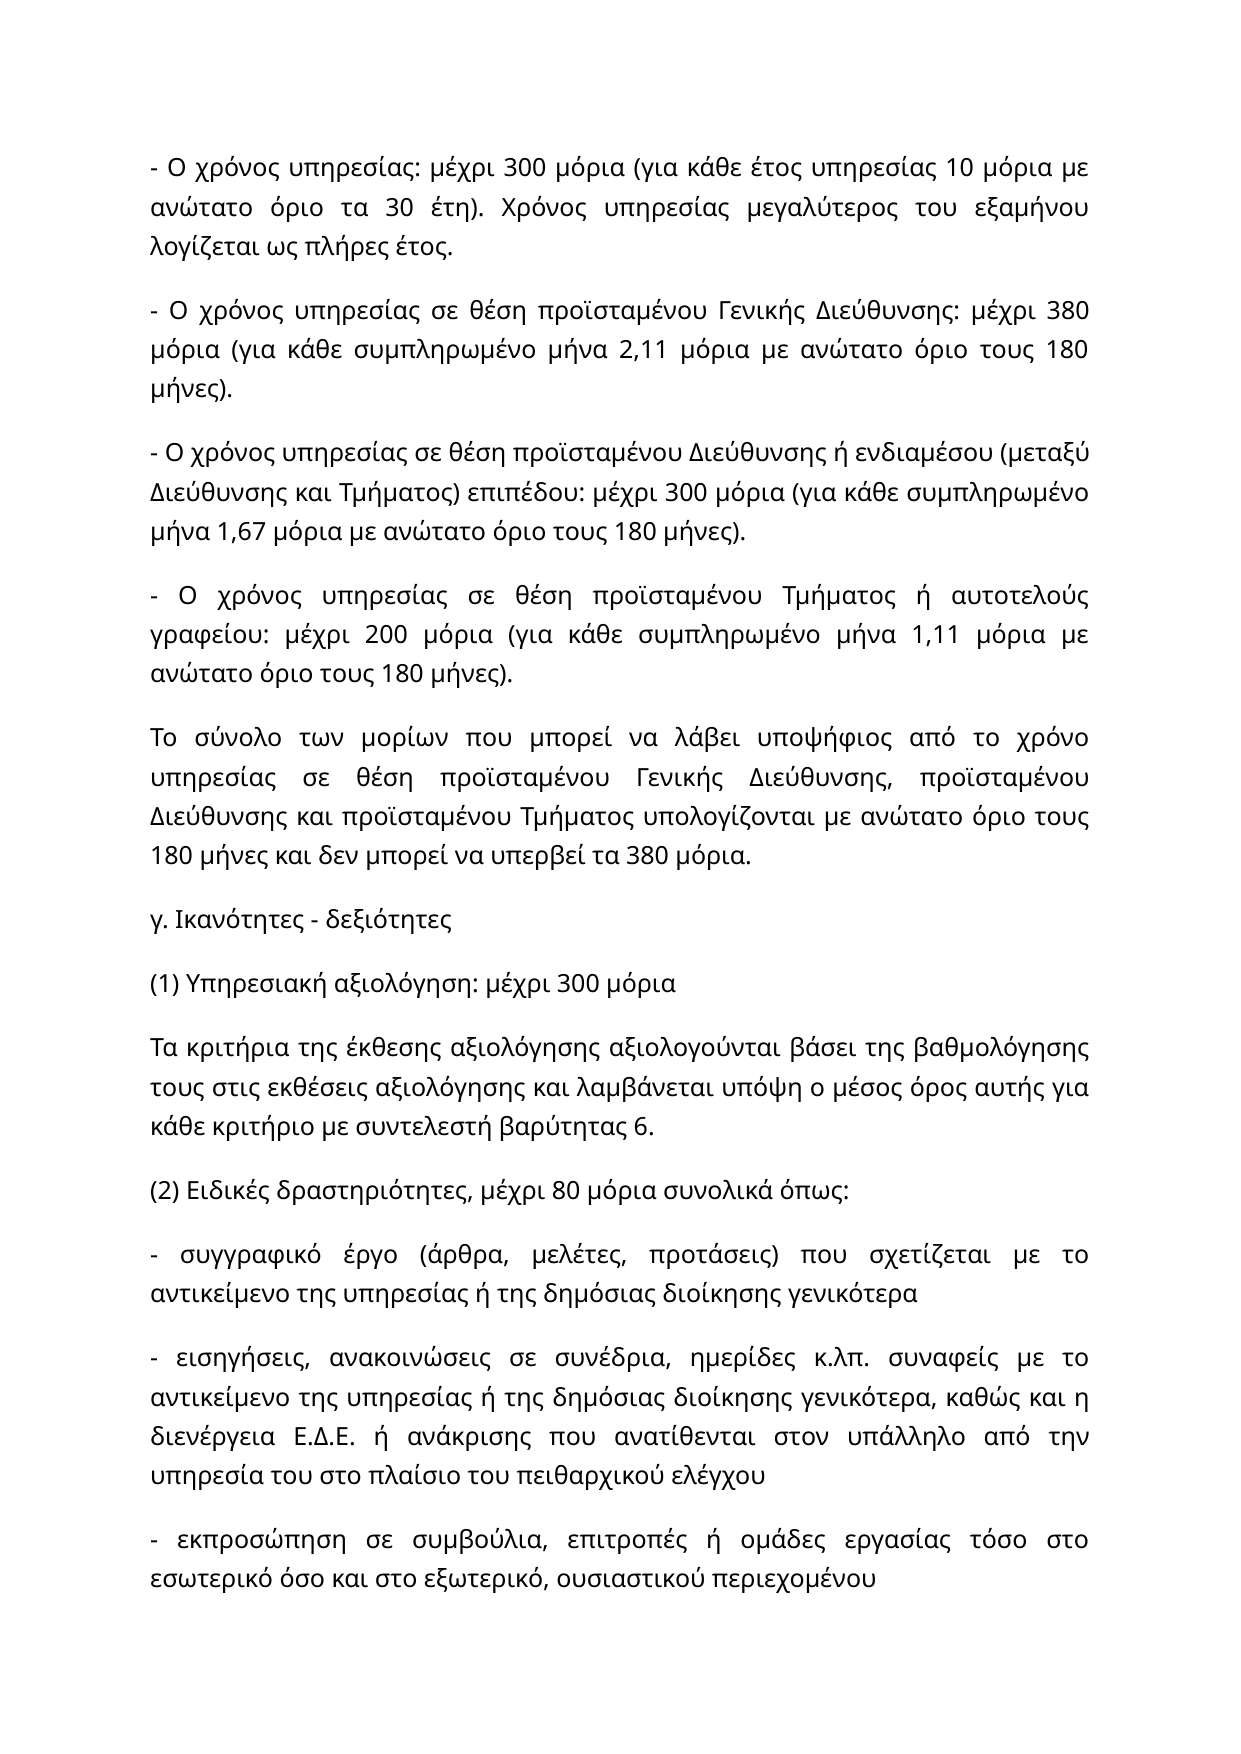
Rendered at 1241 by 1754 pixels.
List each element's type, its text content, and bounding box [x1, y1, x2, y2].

text - εισηγήσεις, ανακοινώσεις σε συνέδρια, ημερίδες κ.λπ. συναφείς με το αντικείμενο της υπηρεσίας ή της δημόσιας διοίκησης γενικότερα, καθώς και η διενέργεια Ε.Δ.Ε. ή ανάκρισης που ανατίθενται στον υπάλληλο από την υπηρεσία του στο πλαίσιο του πειθαρχικού ελέγχου [150, 1340, 1090, 1492]
text - Ο χρόνος υπηρεσίας σε θέση προϊσταμένου Διεύθυνσης ή ενδιαμέσου (μεταξύ Διεύθυνσης και Τμήματος) επιπέδου: μέχρι 300 μόρια (για κάθε συμπληρωμένο μήνα 1,67 μόρια με ανώτατο όριο τους 180 μήνες). [150, 435, 1090, 547]
text - συγγραφικό έργο (άρθρα, μελέτες, προτάσεις) που σχετίζεται με το αντικείμενο της υπηρεσίας ή της δημόσιας διοίκησης γενικότερα [150, 1237, 1090, 1310]
text - εκπροσώπηση σε συμβούλια, επιτροπές ή ομάδες εργασίας τόσο στο εσωτερικό όσο και στο εξωτερικό, ουσιαστικού περιεχομένου [150, 1522, 1090, 1595]
text (2) Ειδικές δραστηριότητες, μέχρι 80 μόρια συνολικά όπως: [150, 1172, 1090, 1207]
text Το σύνολο των μορίων που μπορεί να λάβει υποψήφιος από το χρόνο υπηρεσίας σε θέση προϊσταμένου Γενικής Διεύθυνσης, προϊσταμένου Διεύθυνσης και προϊσταμένου Τμήματος υπολογίζονται με ανώτατο όριο τους 180 μήνες και δεν μπορεί να υπερβεί τα 380 μόρια. [150, 720, 1090, 872]
text γ. Ικανότητες - δεξιότητες [150, 902, 1090, 936]
text - Ο χρόνος υπηρεσίας: μέχρι 300 μόρια (για κάθε έτος υπηρεσίας 10 μόρια με ανώτατο όριο τα 30 έτη). Χρόνος υπηρεσίας μεγαλύτερος του εξαμήνου λογίζεται ως πλήρες έτος. [150, 150, 1090, 262]
text Τα κριτήρια της έκθεσης αξιολόγησης αξιολογούνται βάσει της βαθμολόγησης τους στις εκθέσεις αξιολόγησης και λαμβάνεται υπόψη ο μέσος όρος αυτής για κάθε κριτήριο με συντελεστή βαρύτητας 6. [150, 1030, 1090, 1142]
text (1) Υπηρεσιακή αξιολόγηση: μέχρι 300 μόρια [150, 966, 1090, 1000]
text - Ο χρόνος υπηρεσίας σε θέση προϊσταμένου Γενικής Διεύθυνσης: μέχρι 380 μόρια (για κάθε συμπληρωμένο μήνα 2,11 μόρια με ανώτατο όριο τους 180 μήνες). [150, 292, 1090, 405]
text - Ο χρόνος υπηρεσίας σε θέση προϊσταμένου Τμήματος ή αυτοτελούς γραφείου: μέχρι 200 μόρια (για κάθε συμπληρωμένο μήνα 1,11 μόρια με ανώτατο όριο τους 180 μήνες). [150, 577, 1090, 690]
